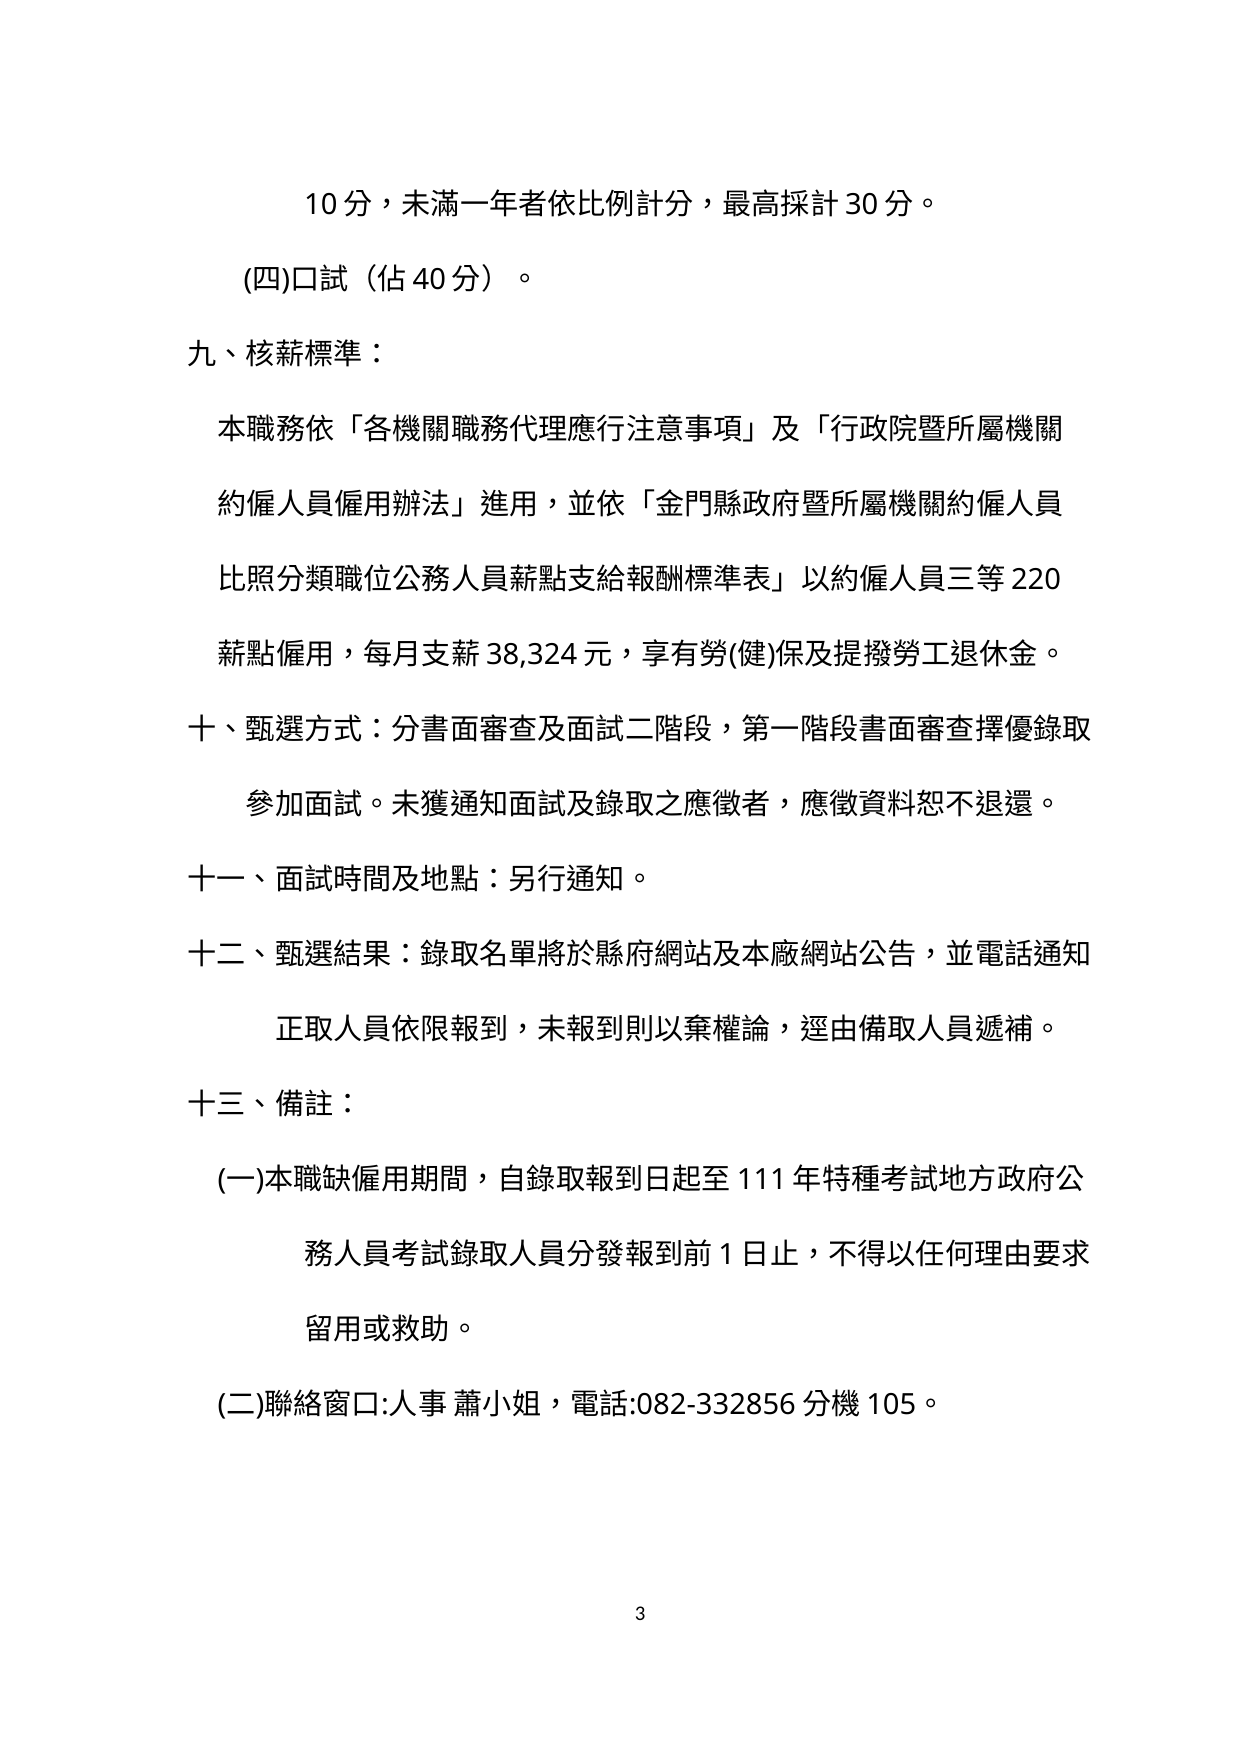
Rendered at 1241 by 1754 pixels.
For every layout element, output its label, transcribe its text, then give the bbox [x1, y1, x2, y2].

text 10分，未滿一年者依比例計分，最高採計30分。 [187, 158, 1092, 233]
text 十三、備註： [187, 1058, 1092, 1133]
text 本職務依「各機關職務代理應行注意事項」及「行政院暨所屬機關 [187, 383, 1092, 458]
text 比照分類職位公務人員薪點支給報酬標準表」以約僱人員三等220 [187, 533, 1092, 608]
text (二)聯絡窗口:人事 蕭小姐，電話:082-332856分機105。 [187, 1358, 1092, 1433]
text (四)口試（佔40分）。 [243, 233, 1092, 308]
text 薪點僱用，每月支薪38,324元，享有勞(健)保及提撥勞工退休金。 [187, 608, 1092, 683]
text 九、核薪標準： [187, 308, 1092, 383]
text 十二、甄選結果：錄取名單將於縣府網站及本廠網站公告，並電話通知正取人員依限報到，未報到則以棄權論，逕由備取人員遞補。 [187, 908, 1092, 1058]
text 十、甄選方式：分書面審查及面試二階段，第一階段書面審查擇優錄取參加面試。未獲通知面試及錄取之應徵者，應徵資料恕不退還。 [187, 683, 1092, 833]
text (一)本職缺僱用期間，自錄取報到日起至111年特種考試地方政府公務人員考試錄取人員分發報到前1日止，不得以任何理由要求留用或救助。 [187, 1133, 1092, 1358]
text 約僱人員僱用辦法」進用，並依「金門縣政府暨所屬機關約僱人員 [187, 458, 1092, 533]
text 十一、面試時間及地點：另行通知。 [187, 833, 1092, 908]
